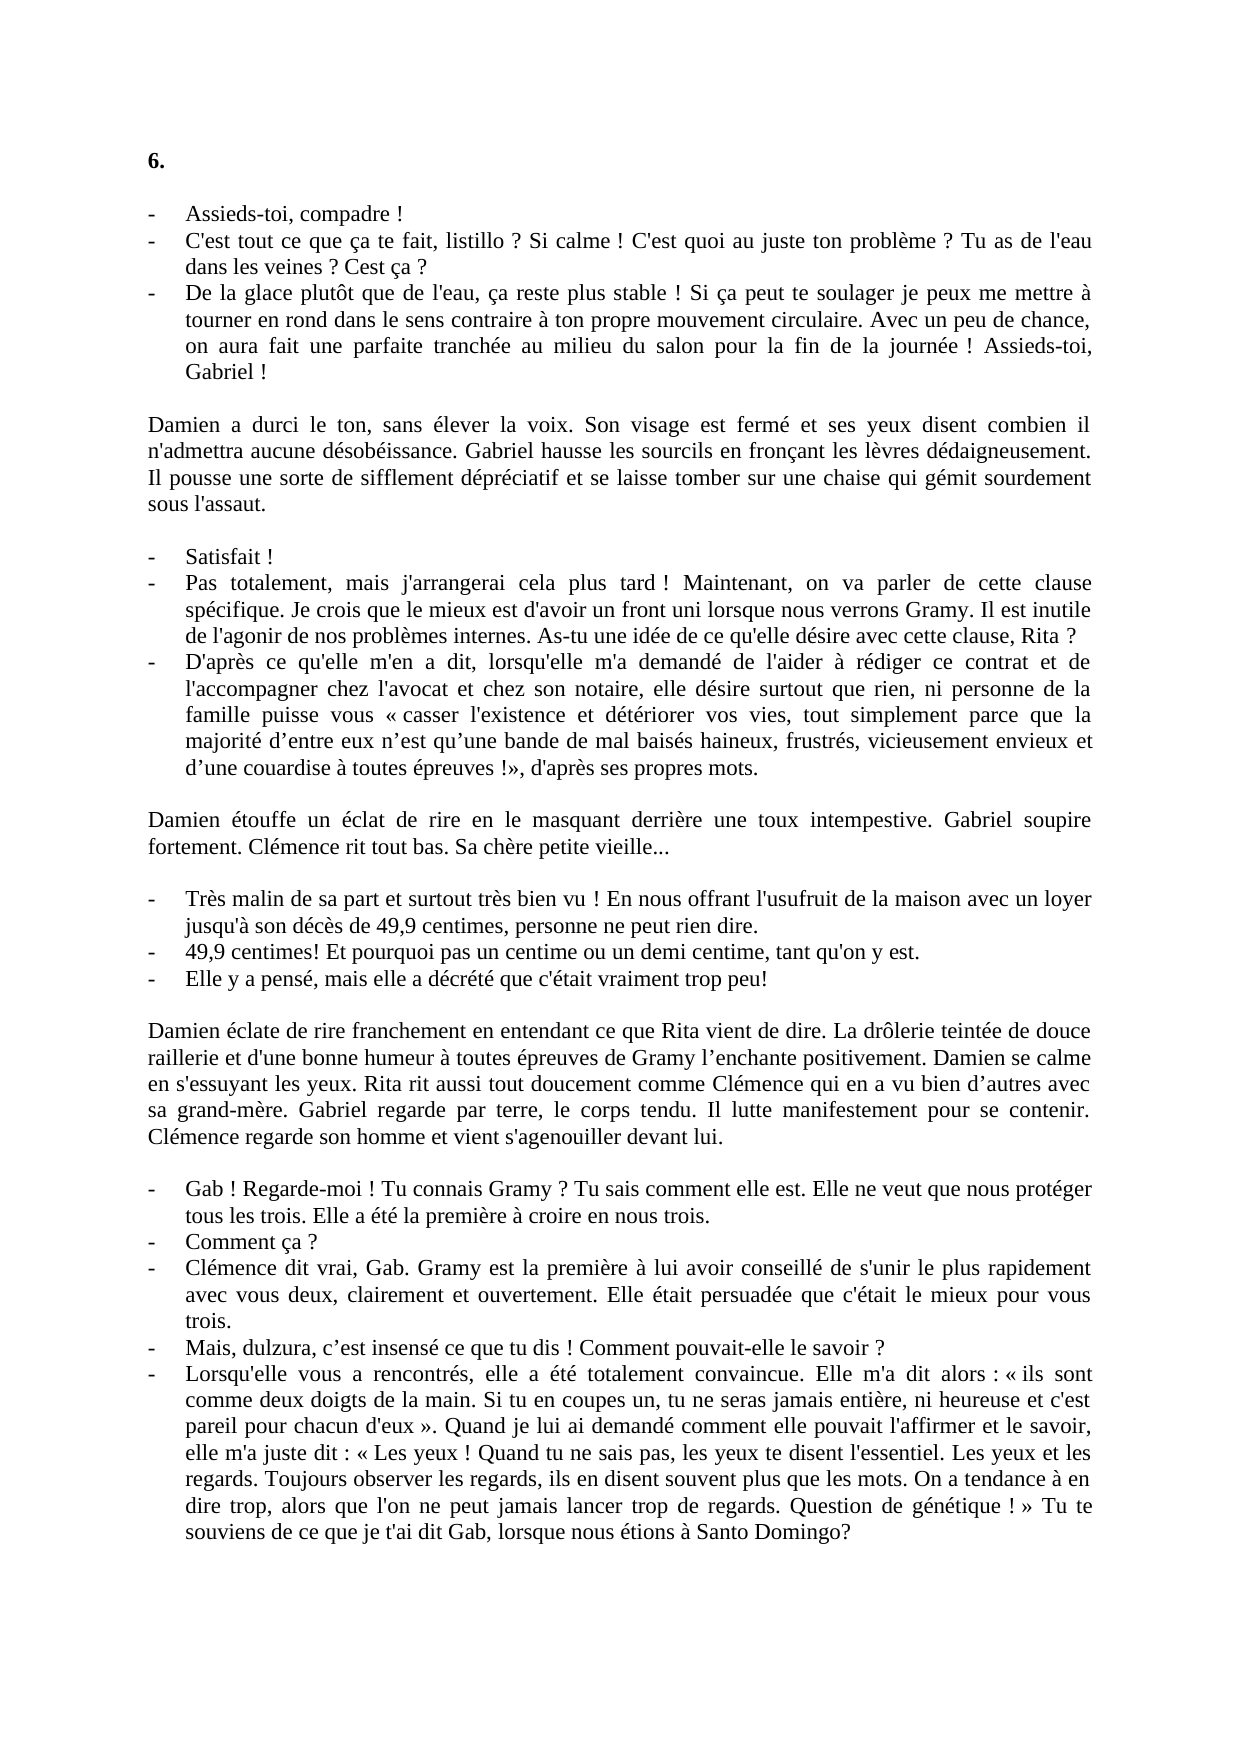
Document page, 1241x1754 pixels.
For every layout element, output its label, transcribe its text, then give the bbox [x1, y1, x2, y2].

list Mais, dulzura, c’est insensé ce que tu dis ! Comment pouvait-elle le savoir ? [148, 1333, 1093, 1360]
text Damien éclate de rire franchement en entendant ce que Rita vient de dire. La drôlerie teintée de douce raillerie et d'une bonne humeur à toutes épreuves de Gramy l’enchante positivement. Damien se calme en s'essuyant les yeux. Rita rit aussi tout doucement comme Clémence qui en a vu bien d’autres avec sa grand-mère. Gabriel regarde par terre, le corps tendu. Il lutte manifestement pour se contenir. Clémence regarde son homme et vient s'agenouiller devant lui. [148, 1017, 1093, 1149]
list De la glace plutôt que de l'eau, ça reste plus stable ! Si ça peut te soulager je peux me mettre à tourner en rond dans le sens contraire à ton propre mouvement circulaire. Avec un peu de chance, on aura fait une parfaite tranchée au milieu du salon pour la fin de la journée ! Assieds-toi, Gabriel ! [148, 279, 1093, 385]
list C'est tout ce que ça te fait, listillo ? Si calme ! C'est quoi au juste ton problème ? Tu as de l'eau dans les veines ? Cest ça ? [148, 227, 1093, 279]
list Très malin de sa part et surtout très bien vu ! En nous offrant l'usufruit de la maison avec un loyer jusqu'à son décès de 49,9 centimes, personne ne peut rien dire. [148, 886, 1093, 938]
list Lorsqu'elle vous a rencontrés, elle a été totalement convaincue. Elle m'a dit alors : « ils sont comme deux doigts de la main. Si tu en coupes un, tu ne seras jamais entière, ni heureuse et c'est pareil pour chacun d'eux ». Quand je lui ai demandé comment elle pouvait l'affirmer et le savoir, elle m'a juste dit : « Les yeux ! Quand tu ne sais pas, les yeux te disent l'essentiel. Les yeux et les regards. Toujours observer les regards, ils en disent souvent plus que les mots. On a tendance à en dire trop, alors que l'on ne peut jamais lancer trop de regards. Question de génétique ! » Tu te souviens de ce que je t'ai dit Gab, lorsque nous étions à Santo Domingo? [148, 1360, 1093, 1544]
list Comment ça ? [148, 1228, 1093, 1254]
list Assieds-toi, compadre ! [148, 200, 1093, 227]
list Pas totalement, mais j'arrangerai cela plus tard ! Maintenant, on va parler de cette clause spécifique. Je crois que le mieux est d'avoir un front uni lorsque nous verrons Gramy. Il est inutile de l'agonir de nos problèmes internes. As-tu une idée de ce qu'elle désire avec cette clause, Rita ? [148, 569, 1093, 648]
list Gab ! Regarde-moi ! Tu connais Gramy ? Tu sais comment elle est. Elle ne veut que nous protéger tous les trois. Elle a été la première à croire en nous trois. [148, 1175, 1093, 1228]
list 49,9 centimes! Et pourquoi pas un centime ou un demi centime, tant qu'on y est. [148, 938, 1093, 964]
list Clémence dit vrai, Gab. Gramy est la première à lui avoir conseillé de s'unir le plus rapidement avec vous deux, clairement et ouvertement. Elle était persuadée que c'était le mieux pour vous trois. [148, 1254, 1093, 1333]
list Satisfait ! [148, 543, 1093, 569]
text 6. [148, 148, 1093, 174]
text Damien a durci le ton, sans élever la voix. Son visage est fermé et ses yeux disent combien il n'admettra aucune désobéissance. Gabriel hausse les sourcils en fronçant les lèvres dédaigneusement. Il pousse une sorte de sifflement dépréciatif et se laisse tomber sur une chaise qui gémit sourdement sous l'assaut. [148, 411, 1093, 517]
list Elle y a pensé, mais elle a décrété que c'était vraiment trop peu! [148, 964, 1093, 991]
text Damien étouffe un éclat de rire en le masquant derrière une toux intempestive. Gabriel soupire fortement. Clémence rit tout bas. Sa chère petite vieille... [148, 806, 1093, 859]
list D'après ce qu'elle m'en a dit, lorsqu'elle m'a demandé de l'aider à rédiger ce contrat et de l'accompagner chez l'avocat et chez son notaire, elle désire surtout que rien, ni personne de la famille puisse vous « casser l'existence et détériorer vos vies, tout simplement parce que la majorité d’entre eux n’est qu’une bande de mal baisés haineux, frustrés, vicieusement envieux et d’une couardise à toutes épreuves !», d'après ses propres mots. [148, 648, 1093, 780]
